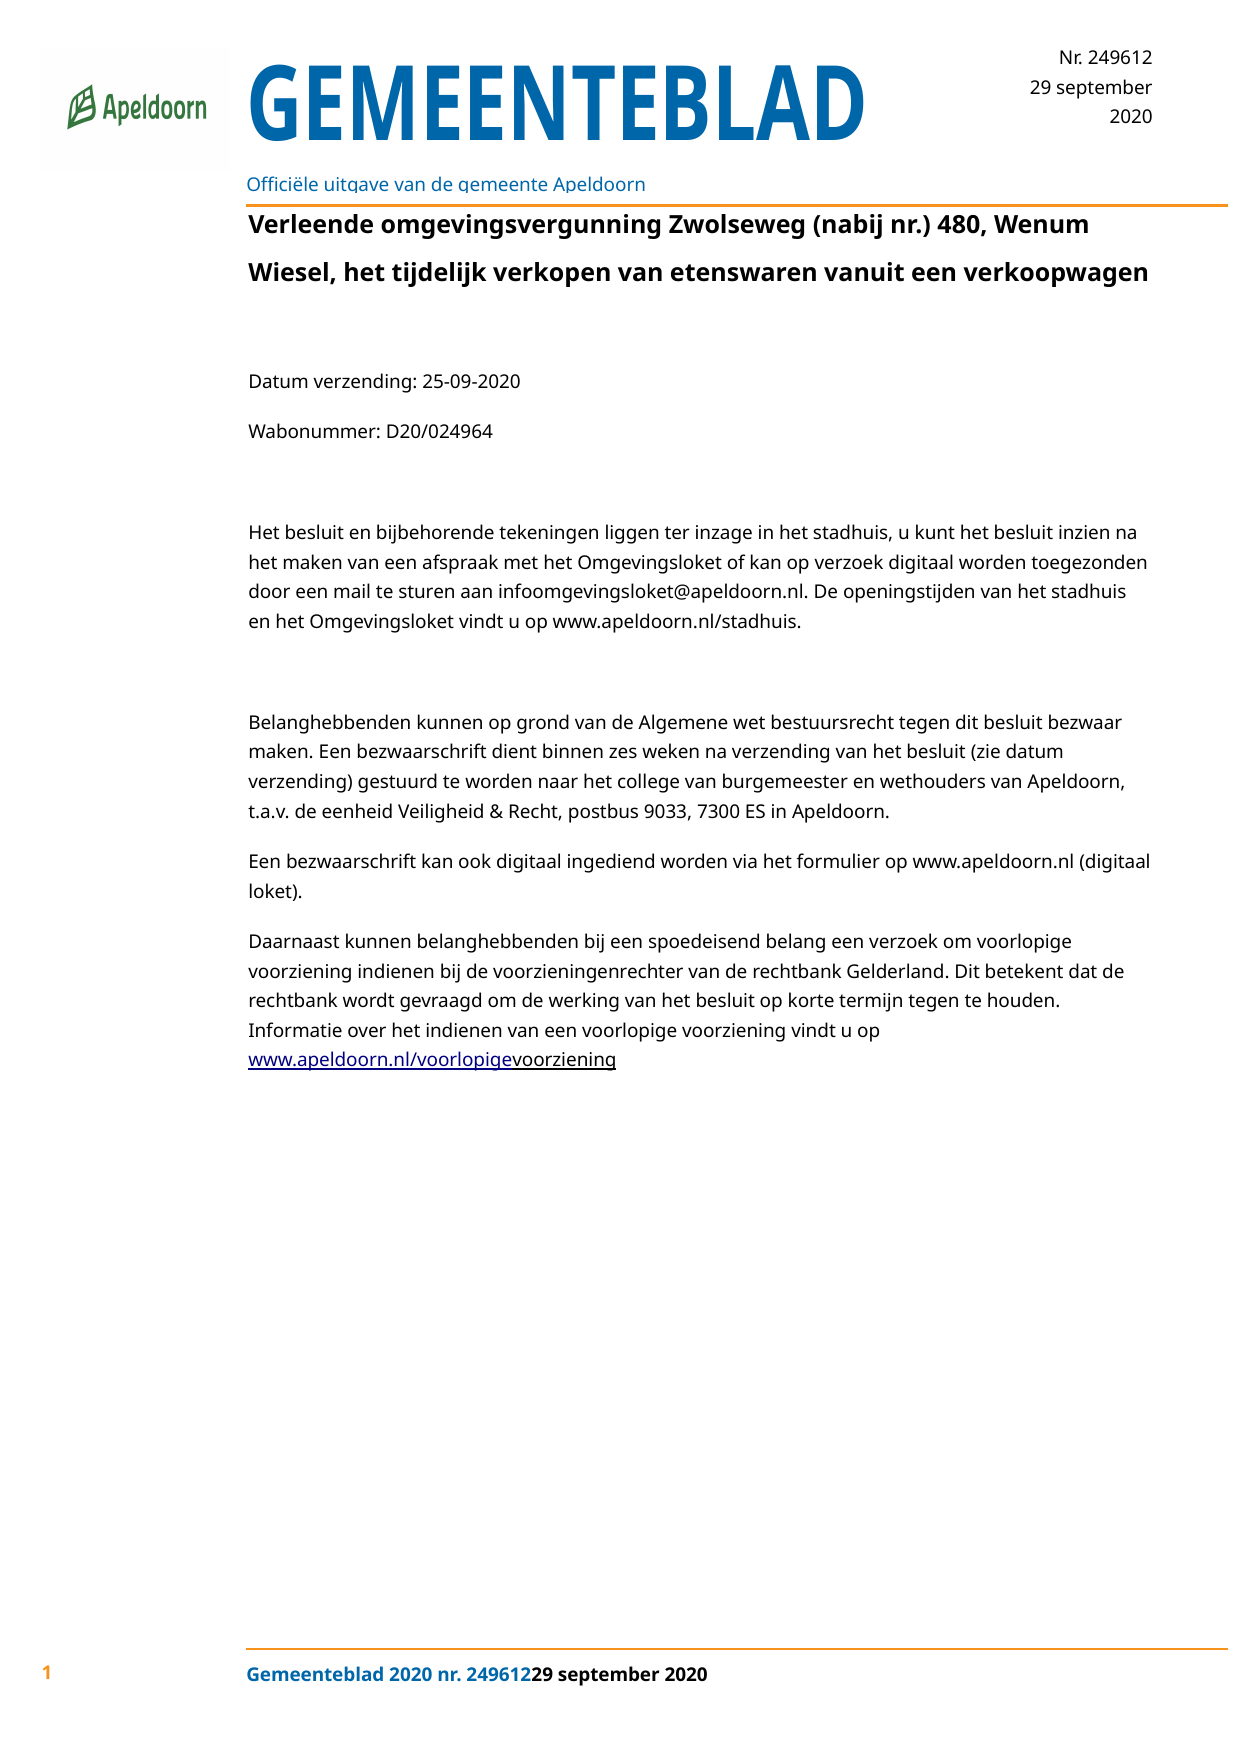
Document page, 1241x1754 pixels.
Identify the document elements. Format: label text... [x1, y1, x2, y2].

text Belanghebbenden kunnen op grond van de Algemene wet bestuursrecht tegen dit besluit bezwaar maken. Een bezwaarschrift dient binnen zes weken na verzending van het besluit (zie datum verzending) gestuurd te worden naar het college van burgemeester en wethouders van Apeldoorn, t.a.v. de eenheid Veiligheid & Recht, postbus 9033, 7300 ES in Apeldoorn. [248, 709, 1152, 824]
text Daarnaast kunnen belanghebbenden bij een spoedeisend belang een verzoek om voorlopige voorziening indienen bij de voorzieningenrechter van de rechtbank Gelderland. Dit betekent dat de rechtbank wordt gevraagd om de werking van het besluit op korte termijn tegen te houden. Informatie over het indienen van een voorlopige voorziening vindt u op www.apeldoorn.nl/voorlopigevoorziening [248, 928, 1152, 1072]
text Het besluit en bijbehorende tekeningen liggen ter inzage in het stadhuis, u kunt het besluit inzien na het maken van een afspraak met het Omgevingsloket of kan op verzoek digitaal worden toegezonden door een mail te sturen aan infoomgevingsloket@apeldoorn.nl. De openingstijden van het stadhuis en het Omgevingsloket vindt u op www.apeldoorn.nl/stadhuis. [248, 519, 1152, 634]
text Een bezwaarschrift kan ook digitaal ingediend worden via het formulier op www.apeldoorn.nl (digitaal loket). [248, 848, 1152, 904]
text Datum verzending: 25-09-2020 [248, 368, 1152, 394]
text Verleende omgevingsvergunning Zwolseweg (nabij nr.) 480, Wenum Wiesel, het tijdelijk verkopen van etenswaren vanuit een verkoopwagen [248, 207, 1152, 288]
picture [41, 47, 231, 172]
text Wabonummer: D20/024964 [248, 419, 1152, 444]
